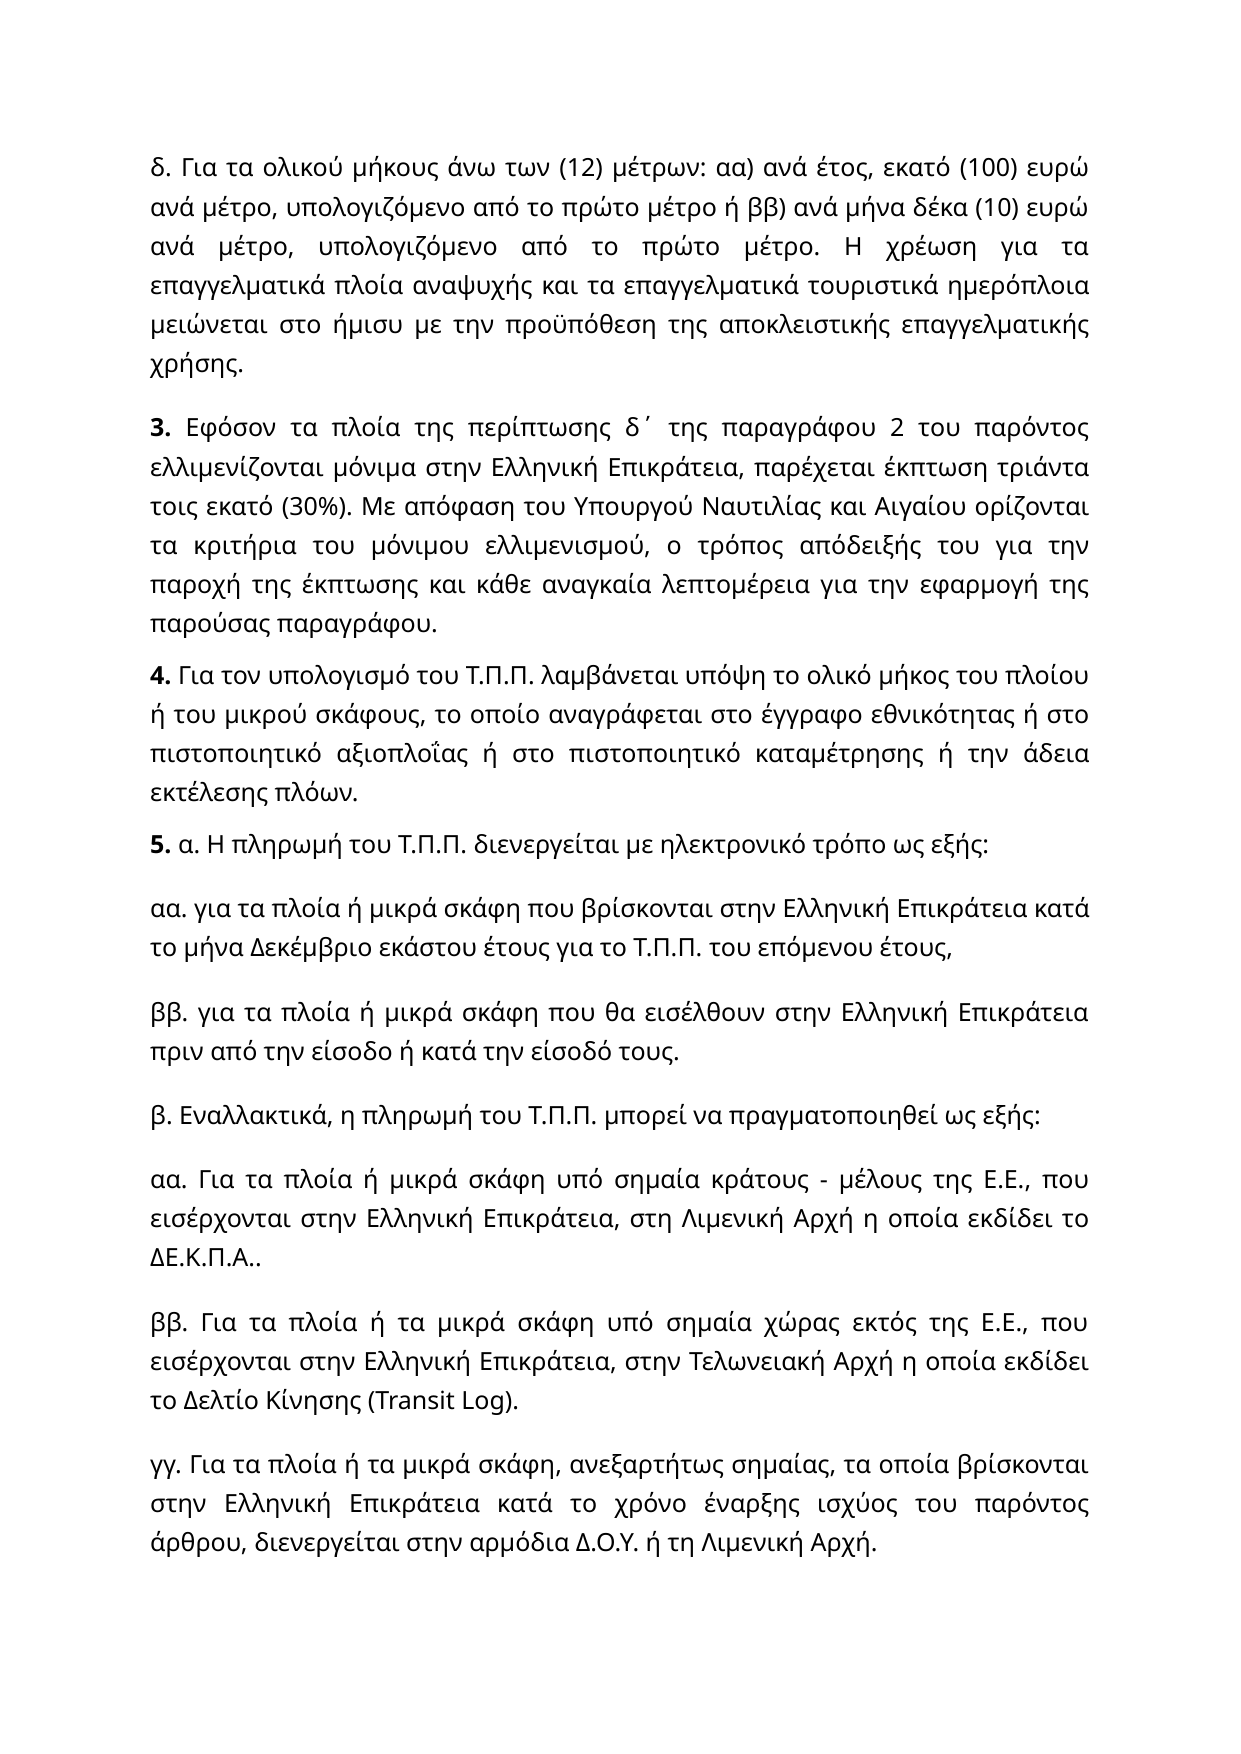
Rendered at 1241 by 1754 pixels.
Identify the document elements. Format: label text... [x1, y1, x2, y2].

text β. Εναλλακτικά, η πληρωμή του Τ.Π.Π. μπορεί να πραγματοποιηθεί ως εξής: [150, 1097, 1090, 1132]
text 4. Για τον υπολογισμό του Τ.Π.Π. λαμβάνεται υπόψη το ολικό μήκος του πλοίου ή του μικρού σκάφους, το οποίο αναγράφεται στο έγγραφο εθνικότητας ή στο πιστοποιητικό αξιοπλοΐας ή στο πιστοποιητικό καταμέτρησης ή την άδεια εκτέλεσης πλόων. [150, 657, 1090, 809]
text αα. για τα πλοία ή μικρά σκάφη που βρίσκονται στην Ελληνική Επικράτεια κατά το μήνα Δεκέμβριο εκάστου έτους για το Τ.Π.Π. του επόμενου έτους, [150, 891, 1090, 964]
text ββ. Για τα πλοία ή τα μικρά σκάφη υπό σημαία χώρας εκτός της Ε.Ε., που εισέρχονται στην Ελληνική Επικράτεια, στην Τελωνειακή Αρχή η οποία εκδίδει το Δελτίο Κίνησης (Transit Log). [150, 1304, 1090, 1417]
text ββ. για τα πλοία ή μικρά σκάφη που θα εισέλθουν στην Ελληνική Επικράτεια πριν από την είσοδο ή κατά την είσοδό τους. [150, 994, 1090, 1067]
text αα. Για τα πλοία ή μικρά σκάφη υπό σημαία κράτους - μέλους της Ε.Ε., που εισέρχονται στην Ελληνική Επικράτεια, στη Λιμενική Αρχή η οποία εκδίδει το ΔΕ.Κ.Π.Α.. [150, 1162, 1090, 1274]
text 5. α. Η πληρωμή του Τ.Π.Π. διενεργείται με ηλεκτρονικό τρόπο ως εξής: [150, 827, 1090, 861]
text δ. Για τα ολικού μήκους άνω των (12) μέτρων: αα) ανά έτος, εκατό (100) ευρώ ανά μέτρο, υπολογιζόμενο από το πρώτο μέτρο ή ββ) ανά μήνα δέκα (10) ευρώ ανά μέτρο, υπολογιζόμενο από το πρώτο μέτρο. Η χρέωση για τα επαγγελματικά πλοία αναψυχής και τα επαγγελματικά τουριστικά ημερόπλοια μειώνεται στο ήμισυ με την προϋπόθεση της αποκλειστικής επαγγελματικής χρήσης. [150, 150, 1090, 380]
text 3. Εφόσον τα πλοία της περίπτωσης δ΄ της παραγράφου 2 του παρόντος ελλιμενίζονται μόνιμα στην Ελληνική Επικράτεια, παρέχεται έκπτωση τριάντα τοις εκατό (30%). Με απόφαση του Υπουργού Ναυτιλίας και Αιγαίου ορίζονται τα κριτήρια του μόνιμου ελλιμενισμού, ο τρόπος απόδειξής του για την παροχή της έκπτωσης και κάθε αναγκαία λεπτομέρεια για την εφαρμογή της παρούσας παραγράφου. [150, 410, 1090, 640]
text γγ. Για τα πλοία ή τα μικρά σκάφη, ανεξαρτήτως σημαίας, τα οποία βρίσκονται στην Ελληνική Επικράτεια κατά το χρόνο έναρξης ισχύος του παρόντος άρθρου, διενεργείται στην αρμόδια Δ.Ο.Υ. ή τη Λιμενική Αρχή. [150, 1447, 1090, 1559]
